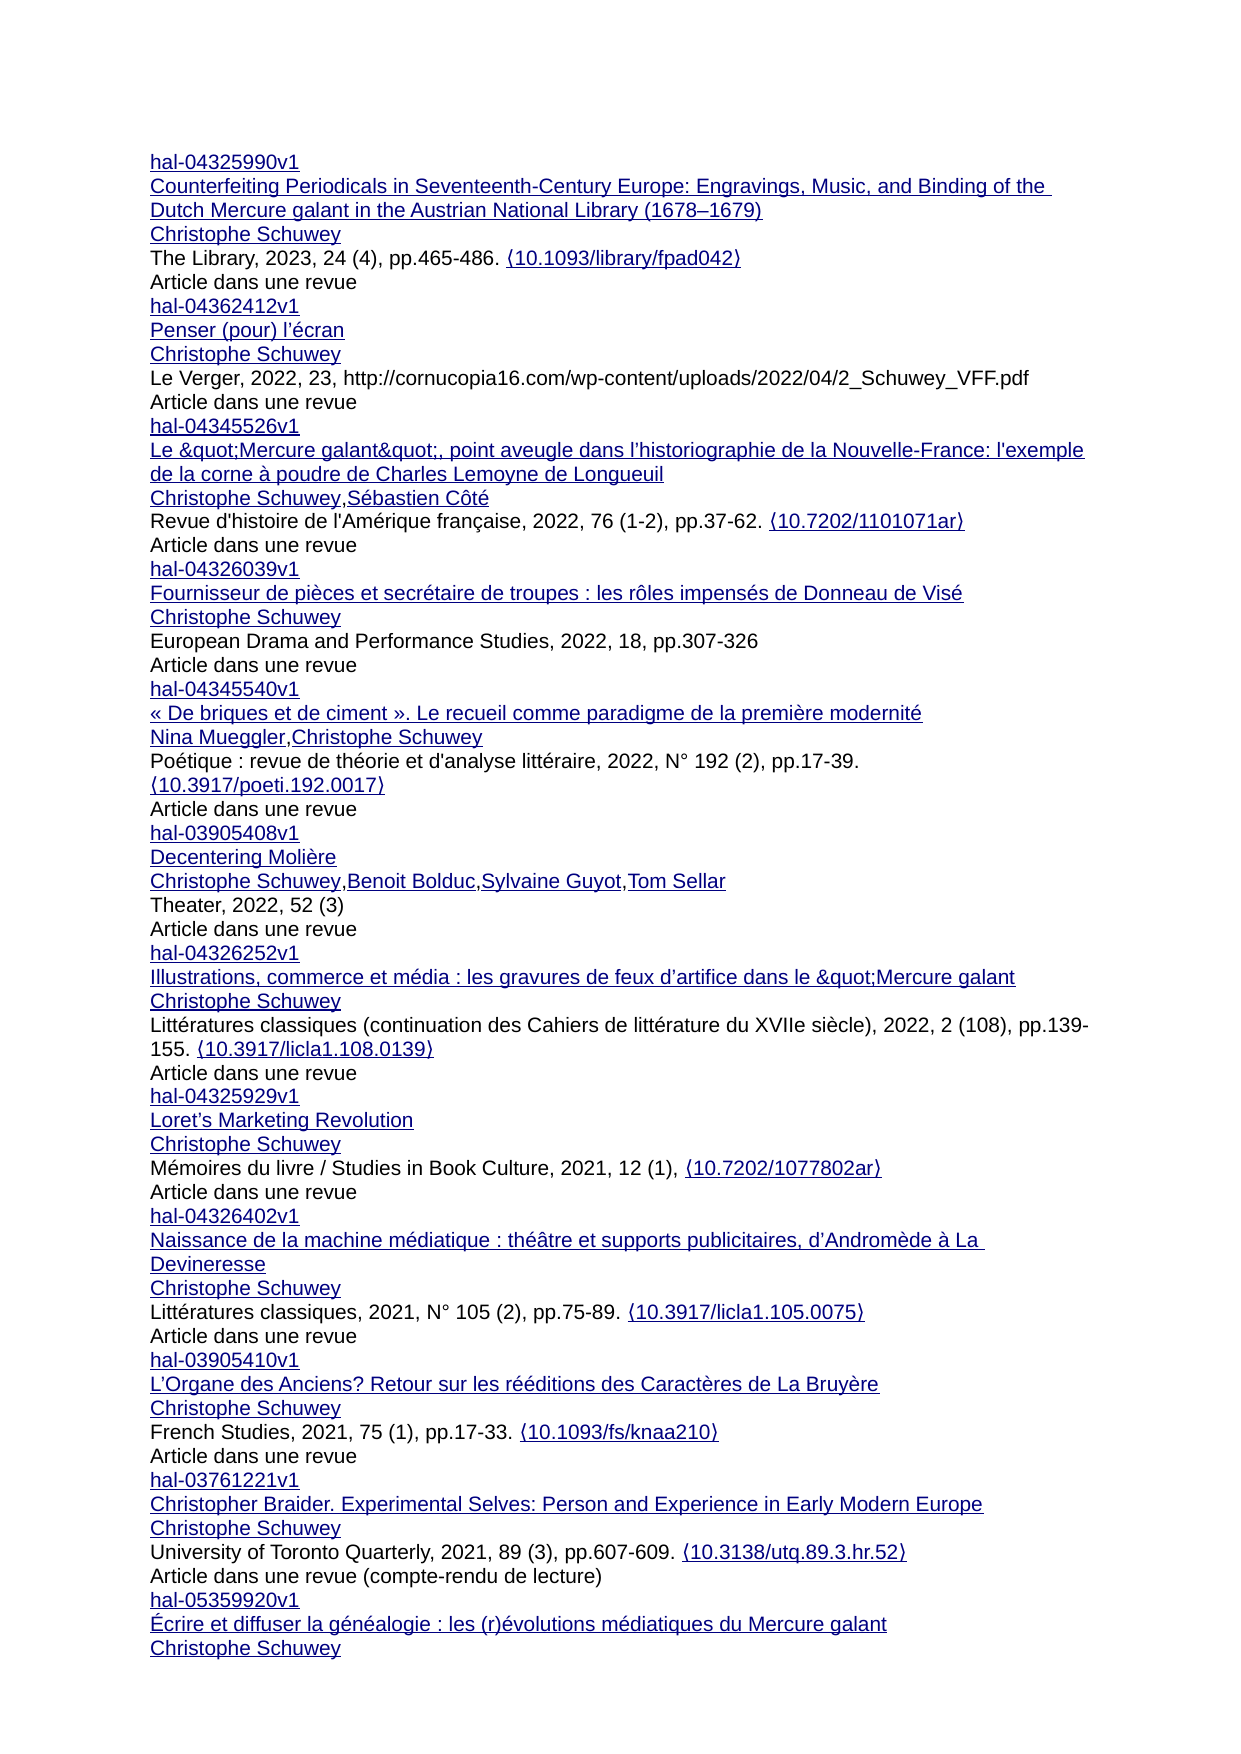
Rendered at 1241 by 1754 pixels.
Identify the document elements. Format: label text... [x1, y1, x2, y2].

table_cell Counterfeiting Periodicals in Seventeenth-Century Europe: Engravings, Music, and Binding of the Dutch Mercure galant in the Austrian National Library (1678–1679) Christophe Schuwey The Library, 2023, 24 (4), pp.465-486. ⟨10.1093/library/fpad042⟩ Article dans une revue hal-04362412v1 [150, 174, 1090, 318]
table_cell Illustrations, commerce et média : les gravures de feux d’artifice dans le &quot;Mercure galant Christophe Schuwey Littératures classiques (continuation des Cahiers de littérature du XVIIe siècle), 2022, 2 (108), pp.139-155. ⟨10.3917/licla1.108.0139⟩ Article dans une revue hal-04325929v1 [150, 965, 1090, 1108]
table_cell Loret’s Marketing Revolution Christophe Schuwey Mémoires du livre / Studies in Book Culture, 2021, 12 (1), ⟨10.7202/1077802ar⟩ Article dans une revue hal-04326402v1 [150, 1108, 1090, 1228]
table_cell « De briques et de ciment ». Le recueil comme paradigme de la première modernité Nina Mueggler,Christophe Schuwey Poétique : revue de théorie et d'analyse littéraire, 2022, N° 192 (2), pp.17-39. ⟨10.3917/poeti.192.0017⟩ Article dans une revue hal-03905408v1 [150, 701, 1090, 845]
table_cell Fournisseur de pièces et secrétaire de troupes : les rôles impensés de Donneau de Visé Christophe Schuwey European Drama and Performance Studies, 2022, 18, pp.307-326 Article dans une revue hal-04345540v1 [150, 581, 1090, 701]
table_cell L’Organe des Anciens? Retour sur les rééditions des Caractères de La Bruyère Christophe Schuwey French Studies, 2021, 75 (1), pp.17-33. ⟨10.1093/fs/knaa210⟩ Article dans une revue hal-03761221v1 [150, 1372, 1090, 1492]
table_cell Decentering Molière Christophe Schuwey,Benoit Bolduc,Sylvaine Guyot,Tom Sellar Theater, 2022, 52 (3) Article dans une revue hal-04326252v1 [150, 845, 1090, 964]
table_cell Le &quot;Mercure galant&quot;, point aveugle dans l’historiographie de la Nouvelle-France: l'exemple de la corne à poudre de Charles Lemoyne de Longueuil Christophe Schuwey,Sébastien Côté Revue d'histoire de l'Amérique française, 2022, 76 (1-2), pp.37-62. ⟨10.7202/1101071ar⟩ Article dans une revue hal-04326039v1 [150, 438, 1090, 581]
table_cell Penser (pour) l’écran Christophe Schuwey Le Verger, 2022, 23, http://cornucopia16.com/wp-content/uploads/2022/04/2_Schuwey_VFF.pdf Article dans une revue hal-04345526v1 [150, 318, 1090, 437]
table_cell Christopher Braider. Experimental Selves: Person and Experience in Early Modern Europe Christophe Schuwey University of Toronto Quarterly, 2021, 89 (3), pp.607-609. ⟨10.3138/utq.89.3.hr.52⟩ Article dans une revue (compte-rendu de lecture) hal-05359920v1 [150, 1492, 1090, 1611]
table_cell Naissance de la machine médiatique : théâtre et supports publicitaires, d’Andromède à La Devineresse Christophe Schuwey Littératures classiques, 2021, N° 105 (2), pp.75-89. ⟨10.3917/licla1.105.0075⟩ Article dans une revue hal-03905410v1 [150, 1228, 1090, 1372]
table_cell hal-04325990v1 [150, 150, 1090, 174]
table_cell Écrire et diffuser la généalogie : les (r)évolutions médiatiques du Mercure galant Christophe Schuwey [150, 1611, 1090, 1659]
